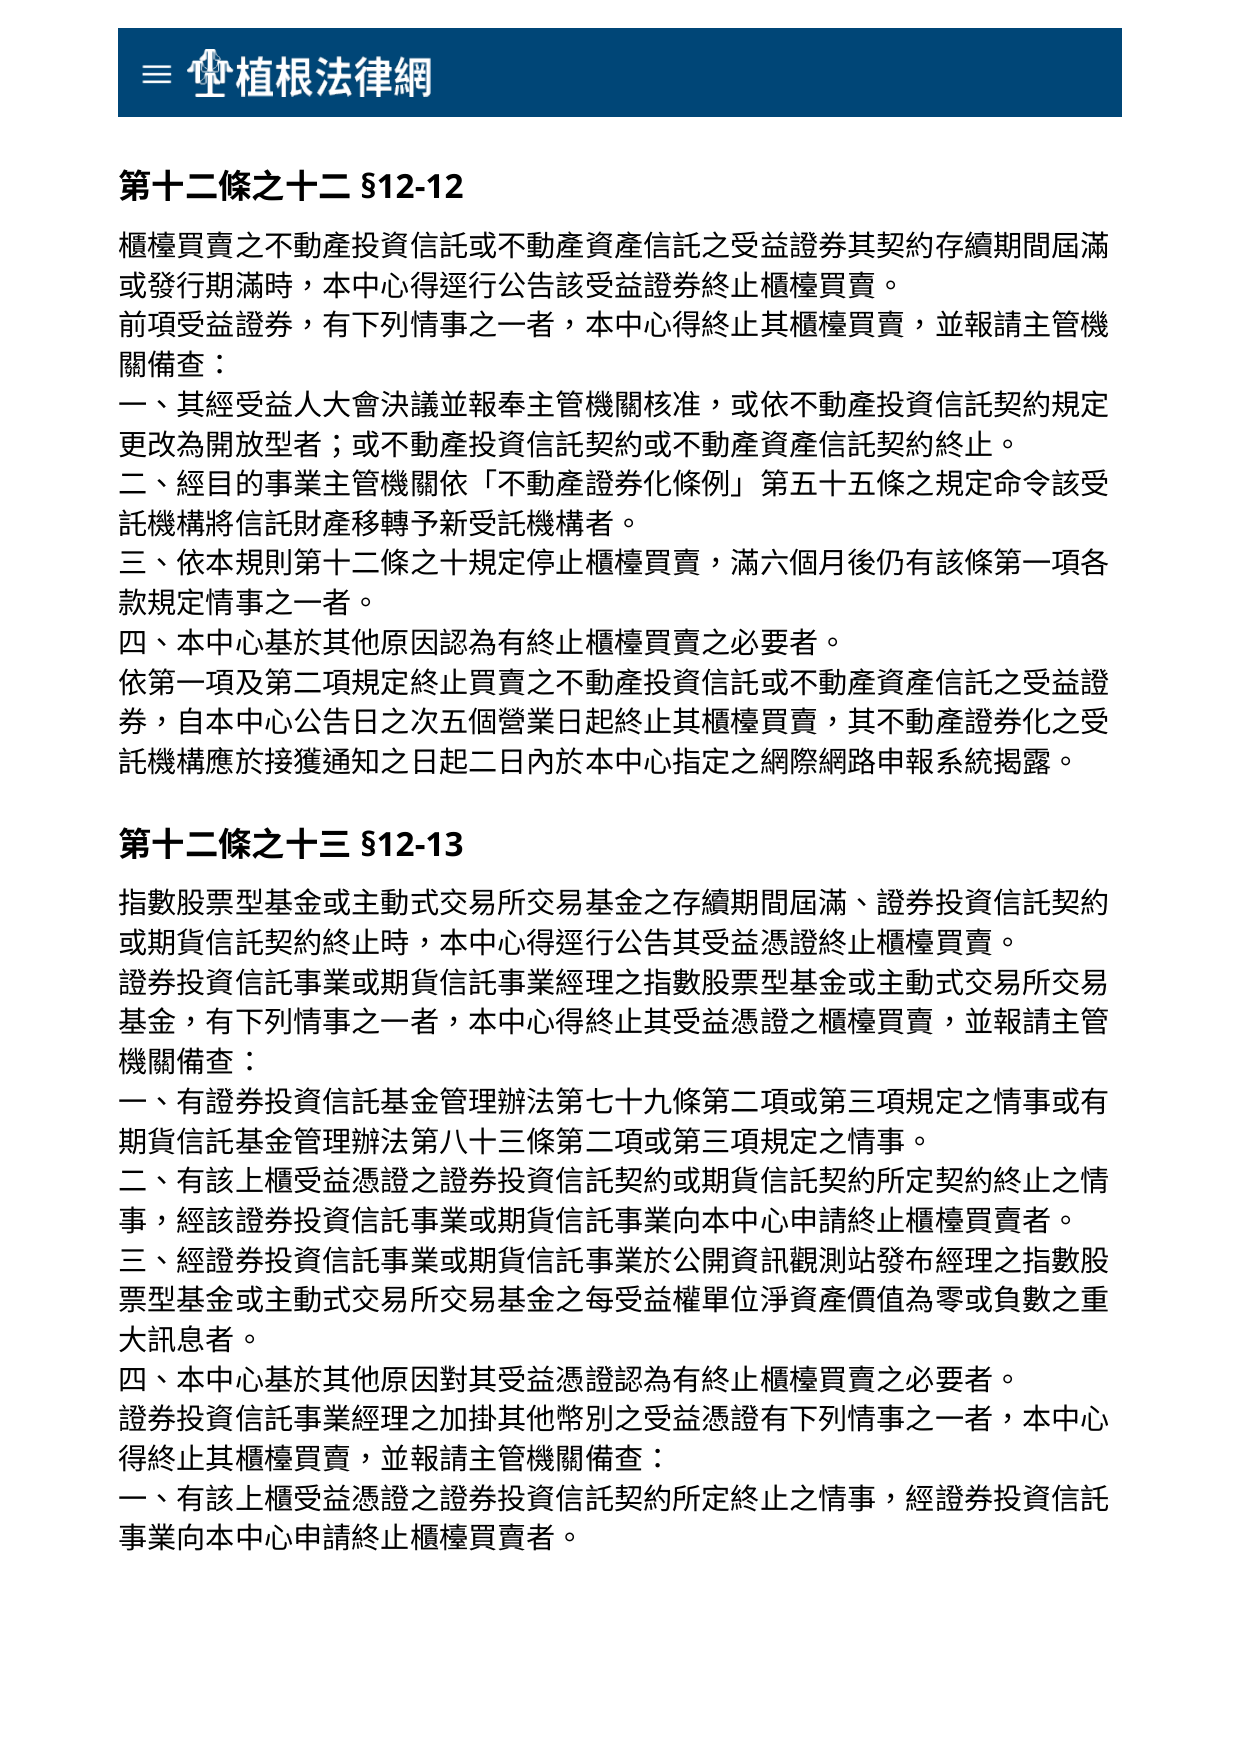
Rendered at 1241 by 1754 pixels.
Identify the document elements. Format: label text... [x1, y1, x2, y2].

text 證券投資信託事業經理之加掛其他幣別之受益憑證有下列情事之一者，本中心得終止其櫃檯買賣，並報請主管機關備查： [118, 1399, 1122, 1478]
text 第十二條之十二 §12-12 [118, 163, 1122, 209]
text 二、經目的事業主管機關依「不動產證券化條例」第五十五條之規定命令該受託機構將信託財產移轉予新受託機構者。 [118, 463, 1122, 543]
text 指數股票型基金或主動式交易所交易基金之存續期間屆滿、證券投資信託契約或期貨信託契約終止時，本中心得逕行公告其受益憑證終止櫃檯買賣。 [118, 883, 1122, 962]
text 一、有該上櫃受益憑證之證券投資信託契約所定終止之情事，經證券投資信託事業向本中心申請終止櫃檯買賣者。 [118, 1478, 1122, 1557]
text 一、有證券投資信託基金管理辦法第七十九條第二項或第三項規定之情事或有期貨信託基金管理辦法第八十三條第二項或第三項規定之情事。 [118, 1081, 1122, 1161]
text 第十二條之十三 §12-13 [118, 821, 1122, 866]
picture [118, 28, 1122, 117]
text 櫃檯買賣之不動產投資信託或不動產資產信託之受益證券其契約存續期間屆滿或發行期滿時，本中心得逕行公告該受益證券終止櫃檯買賣。 [118, 225, 1122, 305]
text 依第一項及第二項規定終止買賣之不動產投資信託或不動產資產信託之受益證券，自本中心公告日之次五個營業日起終止其櫃檯買賣，其不動產證券化之受託機構應於接獲通知之日起二日內於本中心指定之網際網路申報系統揭露。 [118, 662, 1122, 781]
text 證券投資信託事業或期貨信託事業經理之指數股票型基金或主動式交易所交易基金，有下列情事之一者，本中心得終止其受益憑證之櫃檯買賣，並報請主管機關備查： [118, 962, 1122, 1081]
text 四、本中心基於其他原因對其受益憑證認為有終止櫃檯買賣之必要者。 [118, 1359, 1122, 1399]
text 四、本中心基於其他原因認為有終止櫃檯買賣之必要者。 [118, 622, 1122, 662]
text 一、其經受益人大會決議並報奉主管機關核准，或依不動產投資信託契約規定更改為開放型者；或不動產投資信託契約或不動產資產信託契約終止。 [118, 384, 1122, 463]
text 前項受益證券，有下列情事之一者，本中心得終止其櫃檯買賣，並報請主管機關備查： [118, 305, 1122, 384]
text 三、依本規則第十二條之十規定停止櫃檯買賣，滿六個月後仍有該條第一項各款規定情事之一者。 [118, 543, 1122, 622]
text 二、有該上櫃受益憑證之證券投資信託契約或期貨信託契約所定契約終止之情事，經該證券投資信託事業或期貨信託事業向本中心申請終止櫃檯買賣者。 [118, 1161, 1122, 1240]
text 三、經證券投資信託事業或期貨信託事業於公開資訊觀測站發布經理之指數股票型基金或主動式交易所交易基金之每受益權單位淨資產價值為零或負數之重大訊息者。 [118, 1240, 1122, 1359]
